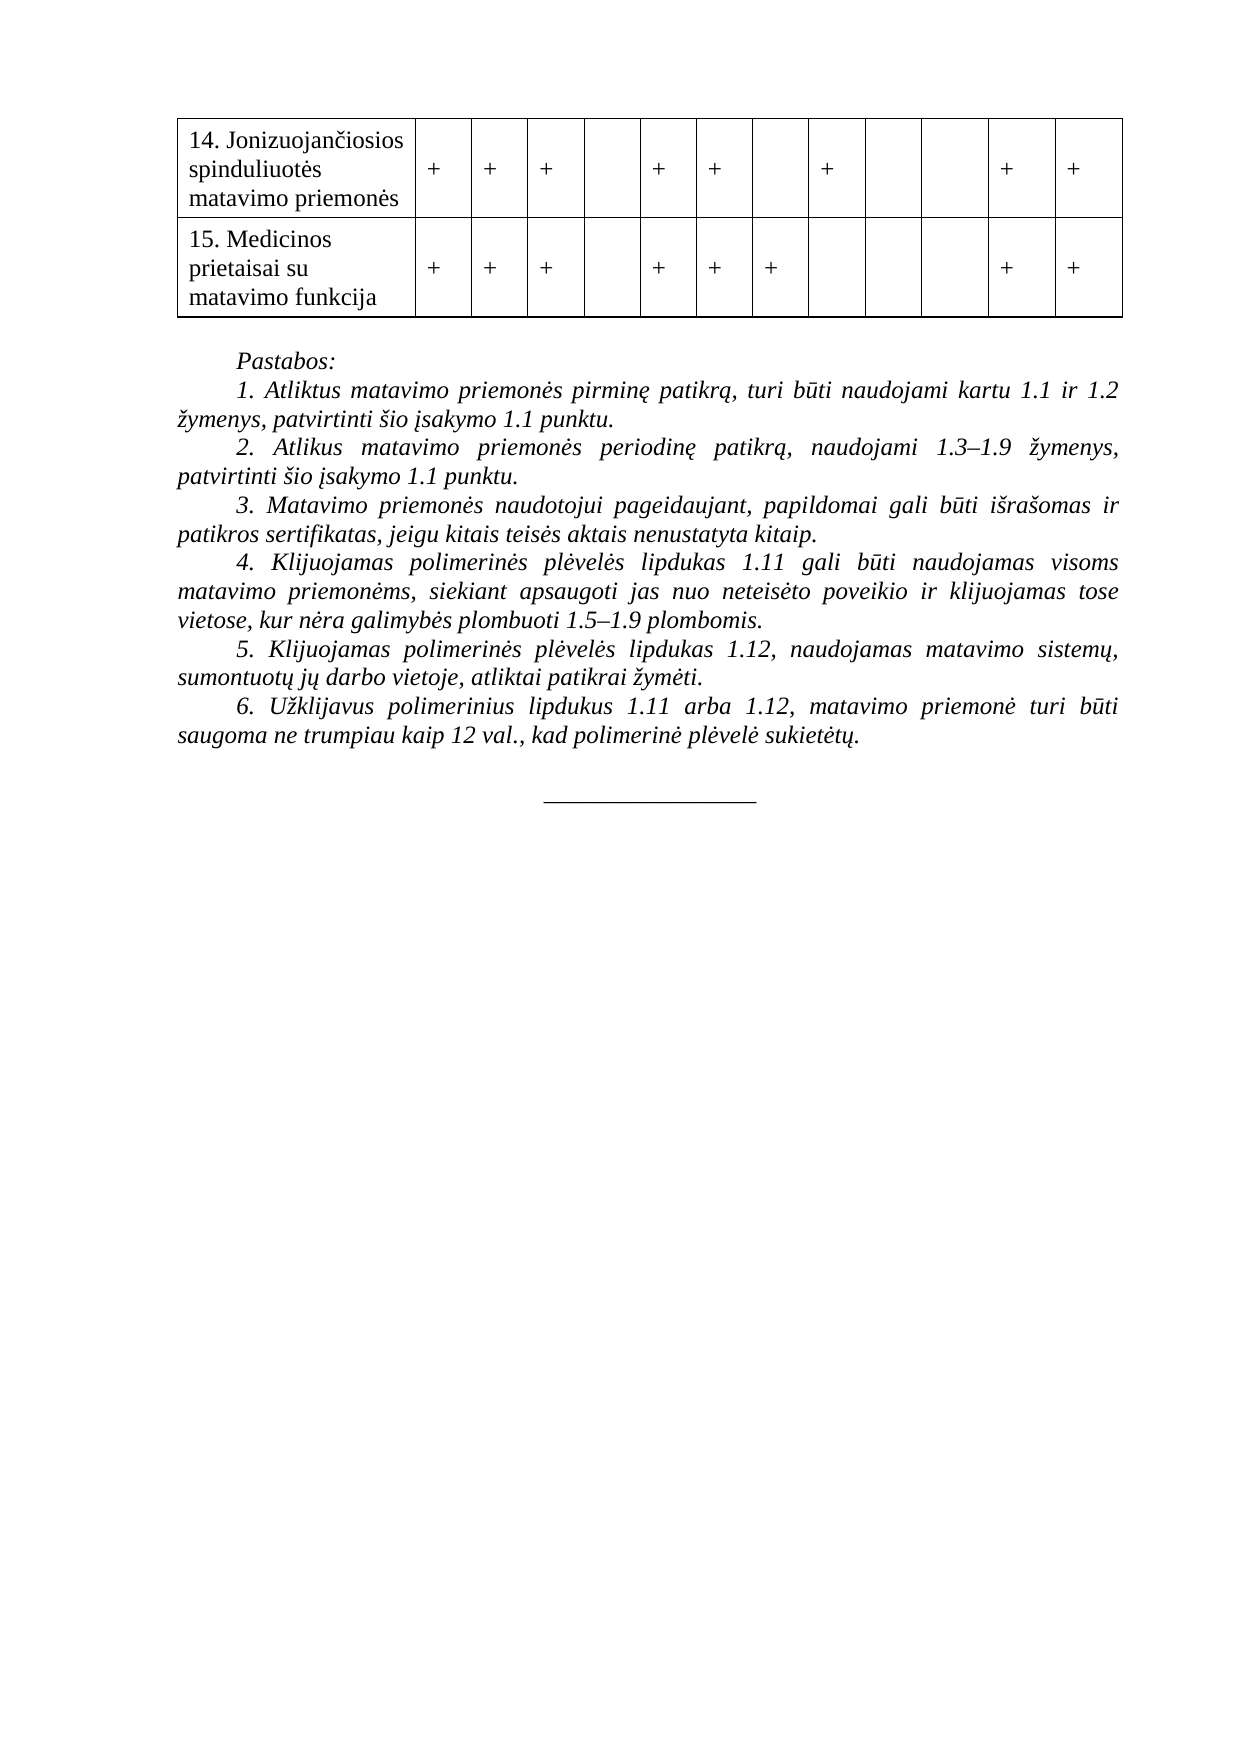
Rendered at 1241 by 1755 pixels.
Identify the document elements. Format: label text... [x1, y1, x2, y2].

table_cell [585, 119, 640, 217]
table_cell 15. Medicinos prietaisai su matavimo funkcija [178, 218, 415, 316]
text 6. Užklijavus polimerinius lipdukus 1.11 arba 1.12, matavimo priemonė turi būti saugoma ne trumpiau kaip 12 val., kad polimerinė plėvelė sukietėtų. [177, 691, 1122, 749]
table_cell + [472, 119, 527, 217]
table_cell + [416, 119, 471, 217]
table_cell [585, 218, 640, 316]
text 3. Matavimo priemonės naudotojui pageidaujant, papildomai gali būti išrašomas ir patikros sertifikatas, jeigu kitais teisės aktais nenustatyta kitaip. [177, 490, 1122, 547]
table_cell + [641, 218, 696, 316]
text Pastabos: [177, 346, 1122, 375]
table_cell 14. Jonizuojančiosios spinduliuotės matavimo priemonės [178, 119, 415, 217]
text 4. Klijuojamas polimerinės plėvelės lipdukas 1.11 gali būti naudojamas visoms matavimo priemonėms, siekiant apsaugoti jas nuo neteisėto poveikio ir klijuojamas tose vietose, kur nėra galimybės plombuoti 1.5–1.9 plombomis. [177, 547, 1122, 634]
table_cell + [809, 119, 865, 217]
table_cell + [641, 119, 696, 217]
table_cell [866, 119, 921, 217]
table_cell + [528, 119, 584, 217]
table_cell [866, 218, 921, 316]
table_cell + [753, 218, 808, 316]
table_cell [922, 119, 988, 217]
text _________________ [177, 777, 1122, 806]
table_cell + [528, 218, 584, 316]
table_cell [809, 218, 865, 316]
table_cell + [989, 119, 1055, 217]
text 5. Klijuojamas polimerinės plėvelės lipdukas 1.12, naudojamas matavimo sistemų, sumontuotų jų darbo vietoje, atliktai patikrai žymėti. [177, 634, 1122, 691]
table_cell + [416, 218, 471, 316]
table_cell + [989, 218, 1055, 316]
text 2. Atlikus matavimo priemonės periodinę patikrą, naudojami 1.3–1.9 žymenys, patvirtinti šio įsakymo 1.1 punktu. [177, 432, 1122, 490]
table_cell + [697, 218, 752, 316]
table_cell + [1056, 218, 1122, 316]
table_cell + [472, 218, 527, 316]
table_cell + [697, 119, 752, 217]
table_cell [753, 119, 808, 217]
text 1. Atliktus matavimo priemonės pirminę patikrą, turi būti naudojami kartu 1.1 ir 1.2 žymenys, patvirtinti šio įsakymo 1.1 punktu. [177, 375, 1122, 432]
table_cell + [1056, 119, 1122, 217]
table_cell [922, 218, 988, 316]
